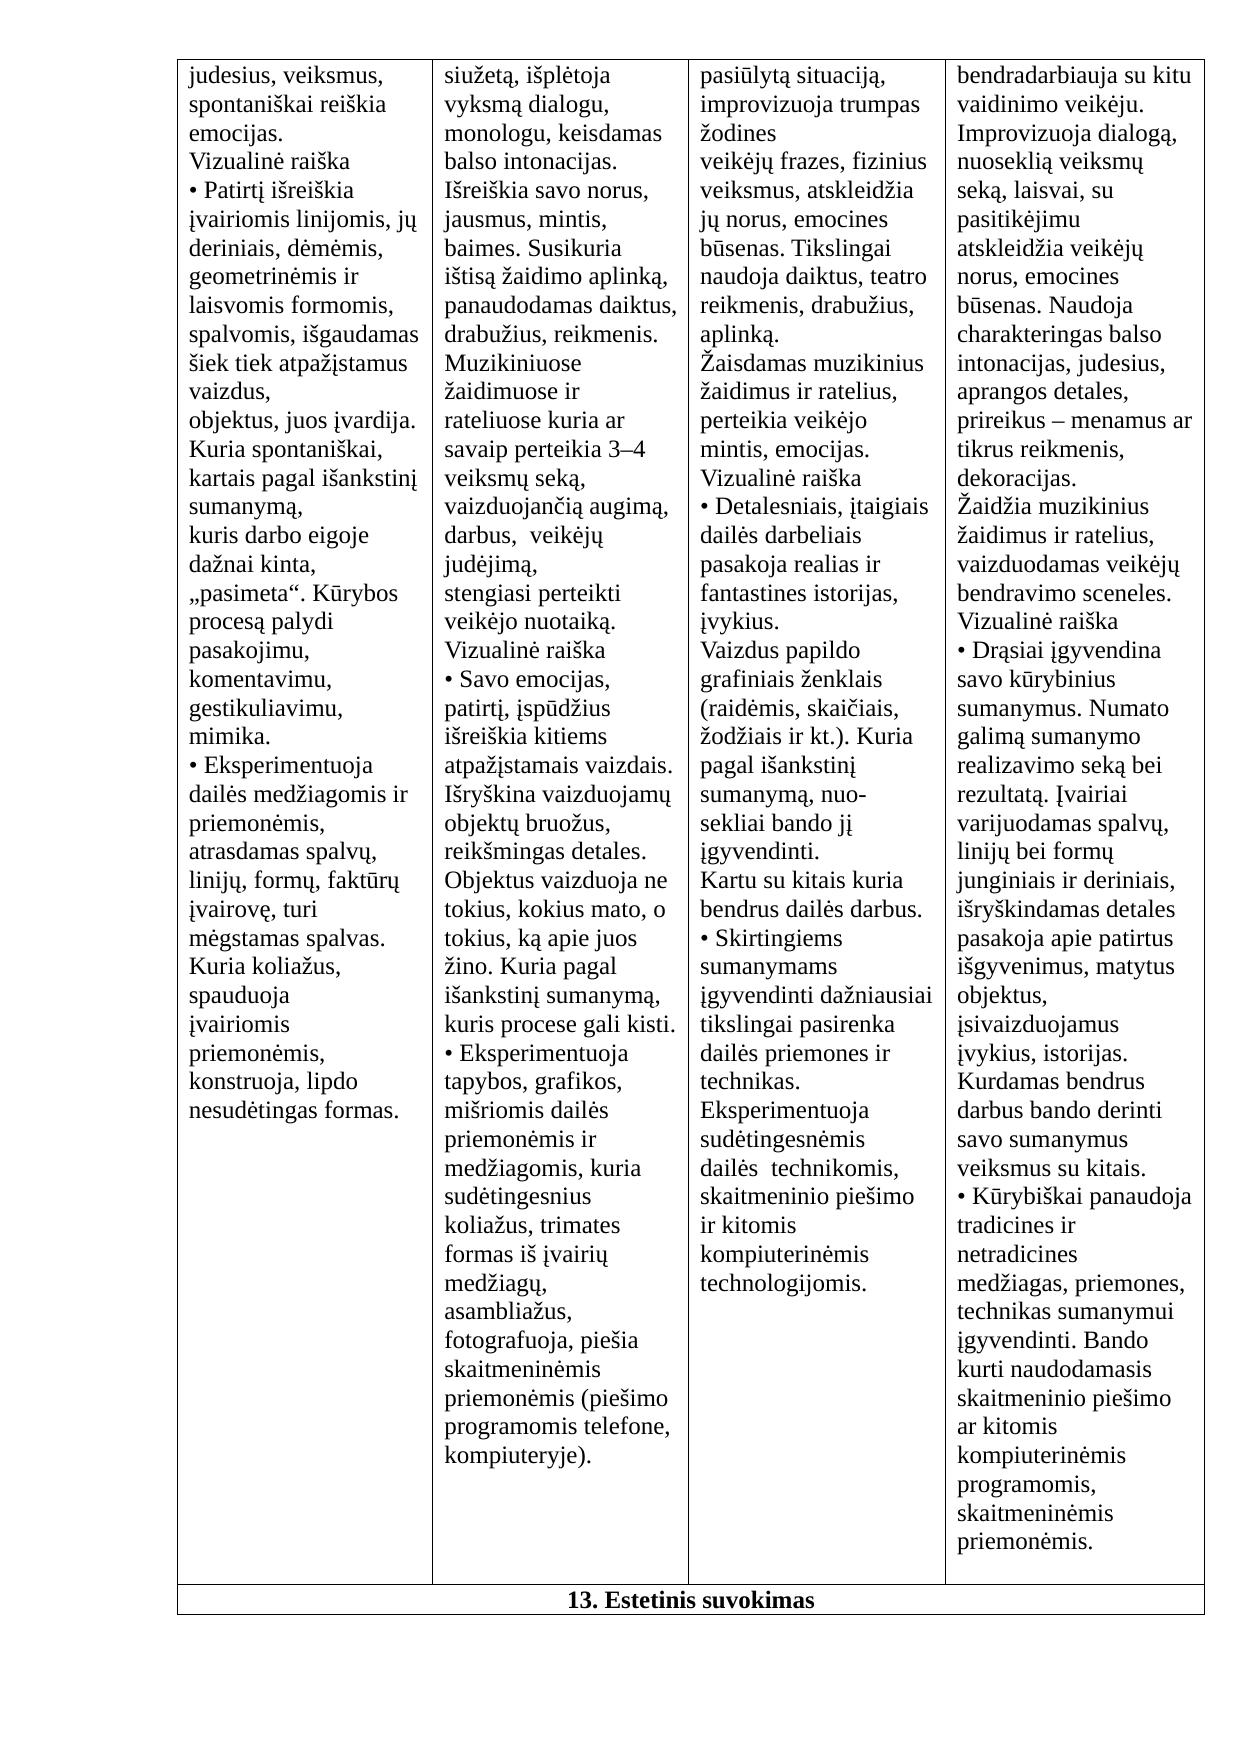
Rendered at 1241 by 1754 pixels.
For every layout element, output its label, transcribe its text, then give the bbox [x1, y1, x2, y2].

table_cell 13. Estetinis suvokimas [178, 1585, 1204, 1614]
table_cell bendradarbiauja su kitu vaidinimo veikėju. Improvizuoja dialogą, nuoseklią veiksmų seką, laisvai, su pasitikėjimu atskleidžia veikėjų norus, emocines būsenas. Naudoja charakteringas balso intonacijas, judesius, aprangos detales, prireikus – menamus ar tikrus reikmenis, dekoracijas. Žaidžia muzikinius žaidimus ir ratelius, vaizduodamas veikėjų bendravimo sceneles. Vizualinė raiška • Drąsiai įgyvendina savo kūrybinius sumanymus. Numato galimą sumanymo realizavimo seką bei rezultatą. Įvairiai varijuodamas spalvų, linijų bei formų junginiais ir deriniais, išryškindamas detales pasakoja apie patirtus išgyvenimus, matytus objektus, įsivaizduojamus įvykius, istorijas. Kurdamas bendrus darbus bando derinti savo sumanymus veiksmus su kitais. • Kūrybiškai panaudoja tradicines ir netradicines medžiagas, priemones, technikas sumanymui įgyvendinti. Bando kurti naudodamasis skaitmeninio piešimo ar kitomis kompiuterinėmis programomis, skaitmeninėmis priemonėmis. [946, 60, 1204, 1584]
table_cell pasiūlytą situaciją, improvizuoja trumpas žodines veikėjų frazes, fizinius veiksmus, atskleidžia jų norus, emocines būsenas. Tikslingai naudoja daiktus, teatro reikmenis, drabužius, aplinką. Žaisdamas muzikinius žaidimus ir ratelius, perteikia veikėjo mintis, emocijas. Vizualinė raiška • Detalesniais, įtaigiais dailės darbeliais pasakoja realias ir fantastines istorijas, įvykius. Vaizdus papildo grafiniais ženklais (raidėmis, skaičiais, žodžiais ir kt.). Kuria pagal išankstinį sumanymą, nuo- sekliai bando jį įgyvendinti. Kartu su kitais kuria bendrus dailės darbus. • Skirtingiems sumanymams įgyvendinti dažniausiai tikslingai pasirenka dailės priemones ir technikas. Eksperimentuoja sudėtingesnėmis dailės technikomis, skaitmeninio piešimo ir kitomis kompiuterinėmis technologijomis. [689, 60, 945, 1584]
table_cell siužetą, išplėtoja vyksmą dialogu, monologu, keisdamas balso intonacijas. Išreiškia savo norus, jausmus, mintis, baimes. Susikuria ištisą žaidimo aplinką, panaudodamas daiktus, drabužius, reikmenis. Muzikiniuose žaidimuose ir rateliuose kuria ar savaip perteikia 3–4 veiksmų seką, vaizduojančią augimą, darbus, veikėjų judėjimą, stengiasi perteikti veikėjo nuotaiką. Vizualinė raiška • Savo emocijas, patirtį, įspūdžius išreiškia kitiems atpažįstamais vaizdais. Išryškina vaizduojamų objektų bruožus, reikšmingas detales. Objektus vaizduoja ne tokius, kokius mato, o tokius, ką apie juos žino. Kuria pagal išankstinį sumanymą, kuris procese gali kisti. • Eksperimentuoja tapybos, grafikos, mišriomis dailės priemonėmis ir medžiagomis, kuria sudėtingesnius koliažus, trimates formas iš įvairių medžiagų, asambliažus, fotografuoja, piešia skaitmeninėmis priemonėmis (piešimo programomis telefone, kompiuteryje). [433, 60, 688, 1584]
table_cell judesius, veiksmus, spontaniškai reiškia emocijas. Vizualinė raiška • Patirtį išreiškia įvairiomis linijomis, jų deriniais, dėmėmis, geometrinėmis ir laisvomis formomis, spalvomis, išgaudamas šiek tiek atpažįstamus vaizdus, objektus, juos įvardija. Kuria spontaniškai, kartais pagal išankstinį sumanymą, kuris darbo eigoje dažnai kinta, „pasimeta“. Kūrybos procesą palydi pasakojimu, komentavimu, gestikuliavimu, mimika. • Eksperimentuoja dailės medžiagomis ir priemonėmis, atrasdamas spalvų, linijų, formų, faktūrų įvairovę, turi mėgstamas spalvas. Kuria koliažus, spauduoja įvairiomis priemonėmis, konstruoja, lipdo nesudėtingas formas. [178, 60, 432, 1584]
